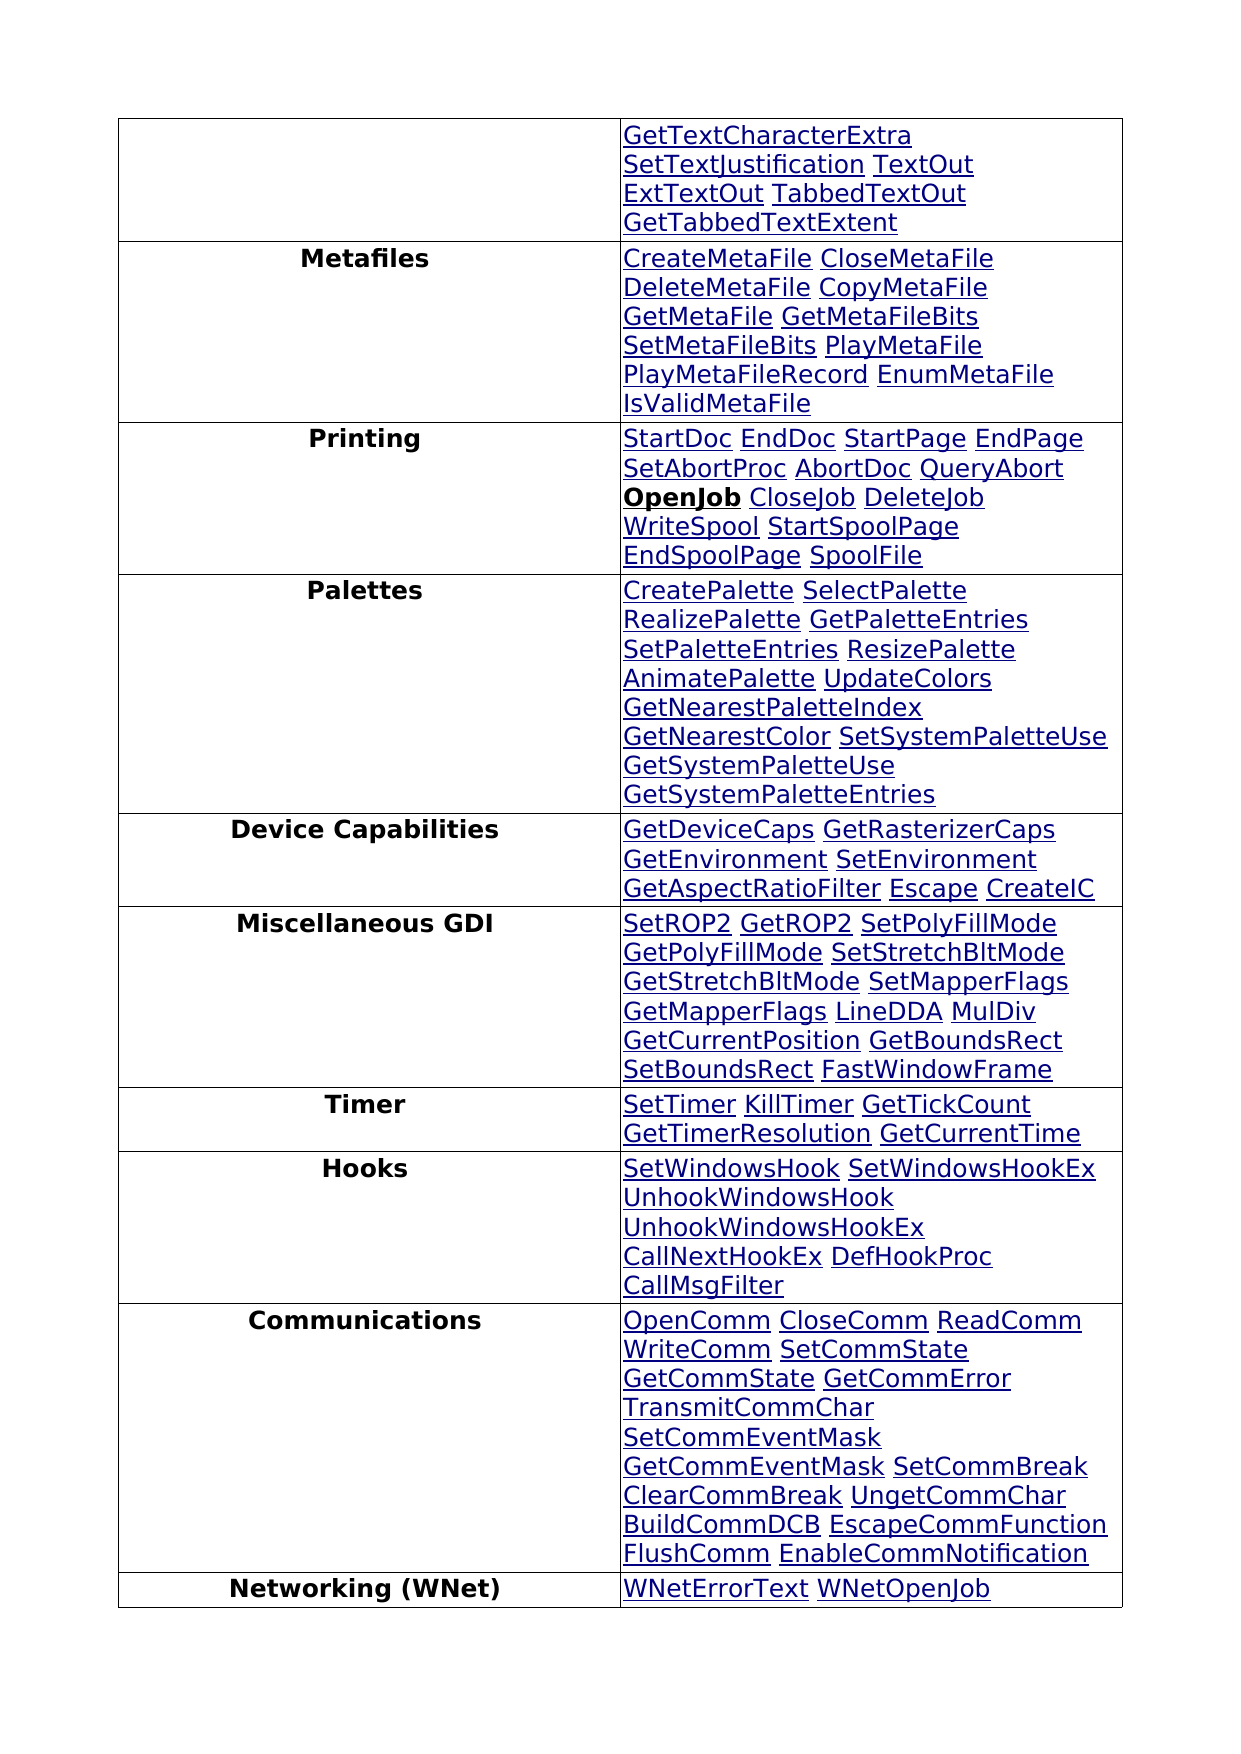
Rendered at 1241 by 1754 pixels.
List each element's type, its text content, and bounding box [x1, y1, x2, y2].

table_cell OpenComm CloseComm ReadComm WriteComm SetCommState GetCommState GetCommError TransmitCommChar SetCommEventMask GetCommEventMask SetCommBreak ClearCommBreak UngetCommChar BuildCommDCB EscapeCommFunction FlushComm EnableCommNotification [621, 1304, 1122, 1572]
table_cell StartDoc EndDoc StartPage EndPage SetAbortProc AbortDoc QueryAbort OpenJob CloseJob DeleteJob WriteSpool StartSpoolPage EndSpoolPage SpoolFile [621, 423, 1122, 573]
table_cell Palettes [119, 575, 620, 813]
table_cell Device Capabilities [119, 814, 620, 906]
table_cell Metafiles [119, 242, 620, 422]
table_cell SetROP2 GetROP2 SetPolyFillMode GetPolyFillMode SetStretchBltMode GetStretchBltMode SetMapperFlags GetMapperFlags LineDDA MulDiv GetCurrentPosition GetBoundsRect SetBoundsRect FastWindowFrame [621, 907, 1122, 1087]
table_cell Timer [119, 1088, 620, 1151]
table_cell WNetErrorText WNetOpenJob [621, 1573, 1122, 1607]
table_cell Printing [119, 423, 620, 573]
table_cell CreatePalette SelectPalette RealizePalette GetPaletteEntries SetPaletteEntries ResizePalette AnimatePalette UpdateColors GetNearestPaletteIndex GetNearestColor SetSystemPaletteUse GetSystemPaletteUse GetSystemPaletteEntries [621, 575, 1122, 813]
table_cell SetTimer KillTimer GetTickCount GetTimerResolution GetCurrentTime [621, 1088, 1122, 1151]
table_cell CreateMetaFile CloseMetaFile DeleteMetaFile CopyMetaFile GetMetaFile GetMetaFileBits SetMetaFileBits PlayMetaFile PlayMetaFileRecord EnumMetaFile IsValidMetaFile [621, 242, 1122, 422]
table_cell SetWindowsHook SetWindowsHookEx UnhookWindowsHook UnhookWindowsHookEx CallNextHookEx DefHookProc CallMsgFilter [621, 1152, 1122, 1303]
table_cell Miscellaneous GDI [119, 907, 620, 1087]
table_cell [119, 119, 620, 241]
table_cell Networking (WNet) [119, 1573, 620, 1607]
table_cell Hooks [119, 1152, 620, 1303]
table_cell GetTextCharacterExtra SetTextJustification TextOut ExtTextOut TabbedTextOut GetTabbedTextExtent [621, 119, 1122, 241]
table_cell Communications [119, 1304, 620, 1572]
table_cell GetDeviceCaps GetRasterizerCaps GetEnvironment SetEnvironment GetAspectRatioFilter Escape CreateIC [621, 814, 1122, 906]
